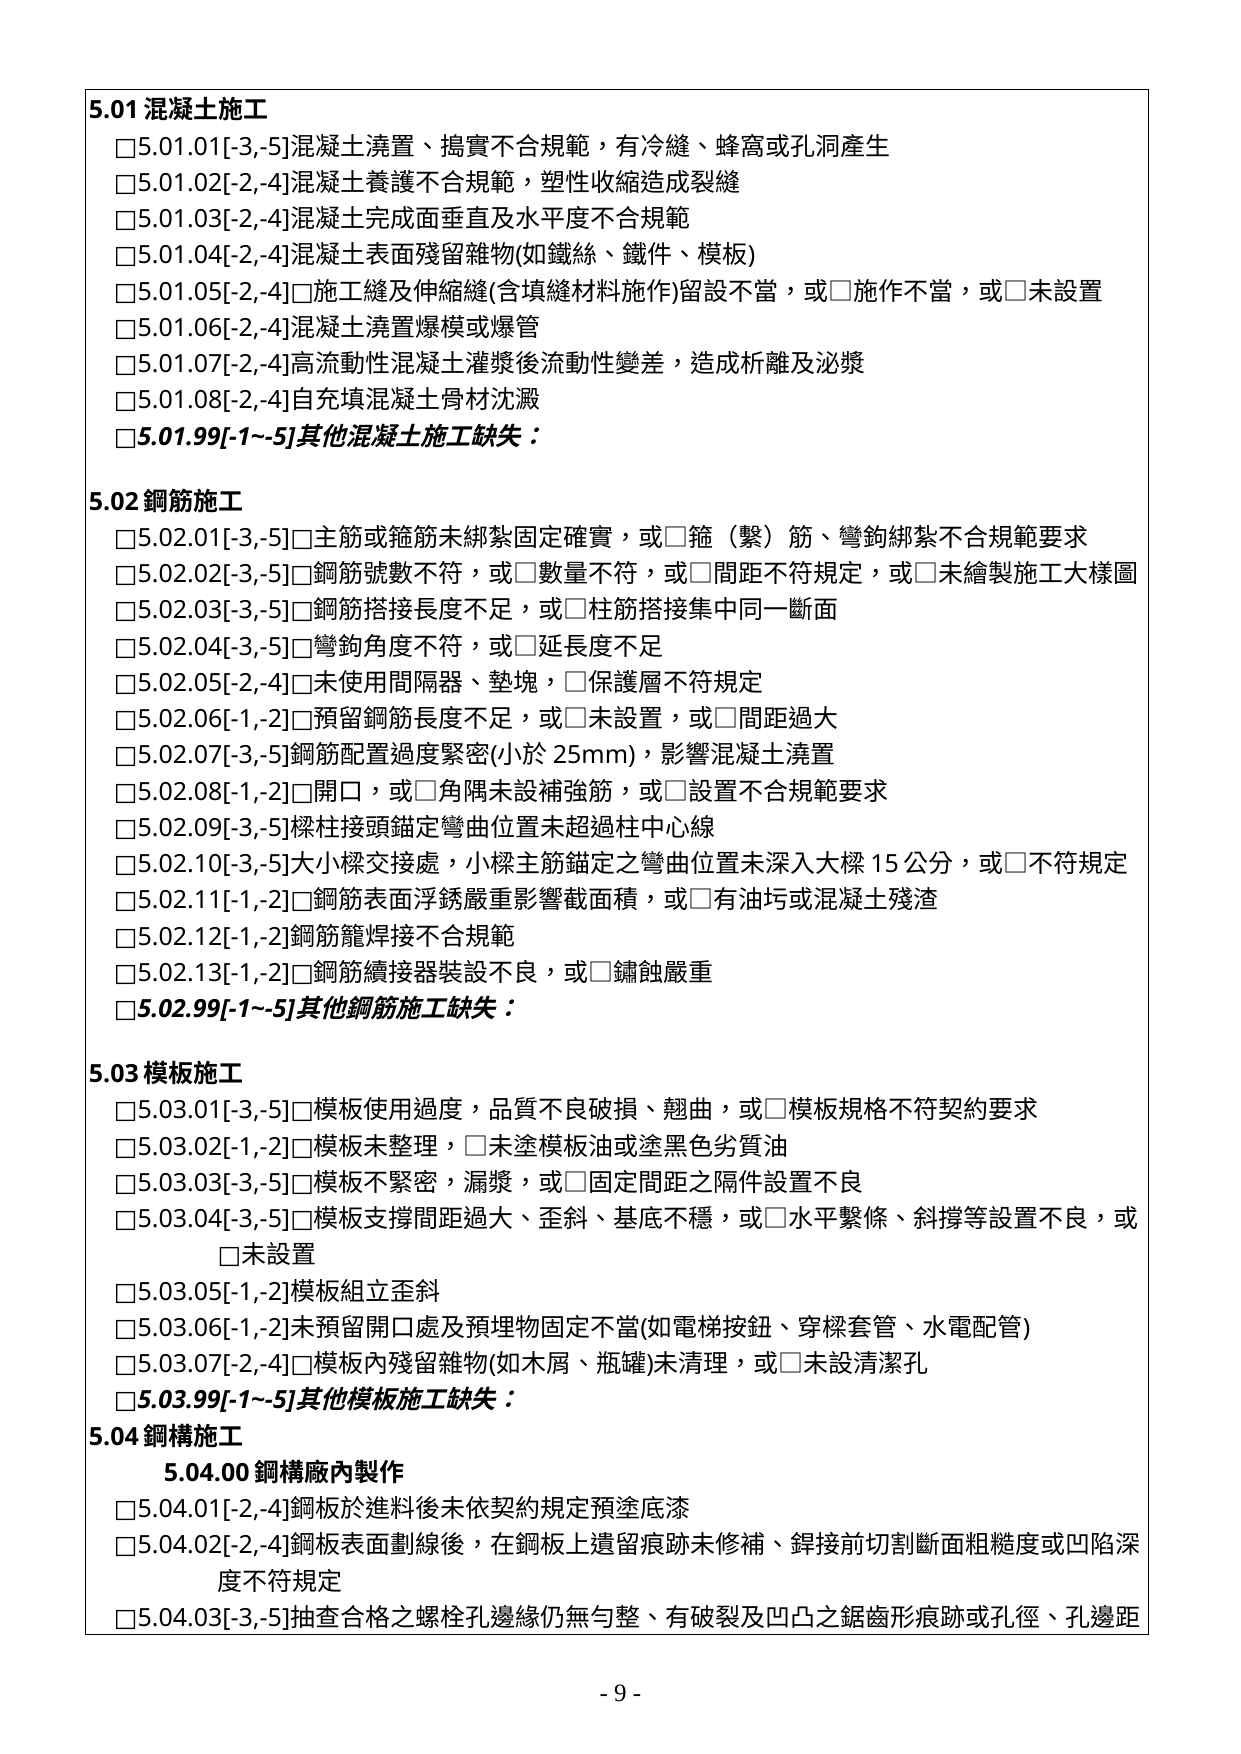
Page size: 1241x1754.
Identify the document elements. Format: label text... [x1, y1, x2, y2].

table_cell 5.01混凝土施工 □5.01.01[-3,-5]混凝土澆置、搗實不合規範，有冷縫、蜂窩或孔洞產生 □5.01.02[-2,-4]混凝土養護不合規範，塑性收縮造成裂縫 □5.01.03[-2,-4]混凝土完成面垂直及水平度不合規範 □5.01.04[-2,-4]混凝土表面殘留雜物(如鐵絲、鐵件、模板) □5.01.05[-2,-4]□施工縫及伸縮縫(含填縫材料施作)留設不當，或□施作不當，或□未設置 □5.01.06[-2,-4]混凝土澆置爆模或爆管 □5.01.07[-2,-4]高流動性混凝土灌漿後流動性變差，造成析離及泌漿 □5.01.08[-2,-4]自充填混凝土骨材沈澱 □5.01.99[-1~-5]其他混凝土施工缺失： 5.02鋼筋施工 □5.02.01[-3,-5]□主筋或箍筋未綁紮固定確實，或□箍（繫）筋、彎鉤綁紮不合規範要求 □5.02.02[-3,-5]□鋼筋號數不符，或□數量不符，或□間距不符規定，或□未繪製施工大樣圖 □5.02.03[-3,-5]□鋼筋搭接長度不足，或□柱筋搭接集中同一斷面 □5.02.04[-3,-5]□彎鉤角度不符，或□延長度不足 □5.02.05[-2,-4]□未使用間隔器、墊塊，□保護層不符規定 □5.02.06[-1,-2]□預留鋼筋長度不足，或□未設置，或□間距過大 □5.02.07[-3,-5]鋼筋配置過度緊密(小於25mm)，影響混凝土澆置 □5.02.08[-1,-2]□開口，或□角隅未設補強筋，或□設置不合規範要求 □5.02.09[-3,-5]樑柱接頭錨定彎曲位置未超過柱中心線 □5.02.10[-3,-5]大小樑交接處，小樑主筋錨定之彎曲位置未深入大樑15公分，或□不符規定 □5.02.11[-1,-2]□鋼筋表面浮銹嚴重影響截面積，或□有油圬或混凝土殘渣 □5.02.12[-1,-2]鋼筋籠焊接不合規範 □5.02.13[-1,-2]□鋼筋續接器裝設不良，或□鏽蝕嚴重 □5.02.99[-1~-5]其他鋼筋施工缺失： 5.03模板施工 □5.03.01[-3,-5]□模板使用過度，品質不良破損、翹曲，或□模板規格不符契約要求 □5.03.02[-1,-2]□模板未整理，□未塗模板油或塗黑色劣質油 □5.03.03[-3,-5]□模板不緊密，漏漿，或□固定間距之隔件設置不良 □5.03.04[-3,-5]□模板支撐間距過大、歪斜、基底不穩，或□水平繫條、斜撐等設置不良，或 □未設置 □5.03.05[-1,-2]模板組立歪斜 □5.03.06[-1,-2]未預留開口處及預埋物固定不當(如電梯按鈕、穿樑套管、水電配管) □5.03.07[-2,-4]□模板內殘留雜物(如木屑、瓶罐)未清理，或□未設清潔孔 □5.03.99[-1~-5]其他模板施工缺失： 5.04鋼構施工 5.04.00鋼構廠內製作 □5.04.01[-2,-4]鋼板於進料後未依契約規定預塗底漆 □5.04.02[-2,-4]鋼板表面劃線後，在鋼板上遺留痕跡未修補、銲接前切割斷面粗糙度或凹陷深 度不符規定 □5.04.03[-3,-5]抽查合格之螺栓孔邊緣仍無勻整、有破裂及凹凸之鋸齒形痕跡或孔徑、孔邊距 [86, 90, 1148, 1633]
